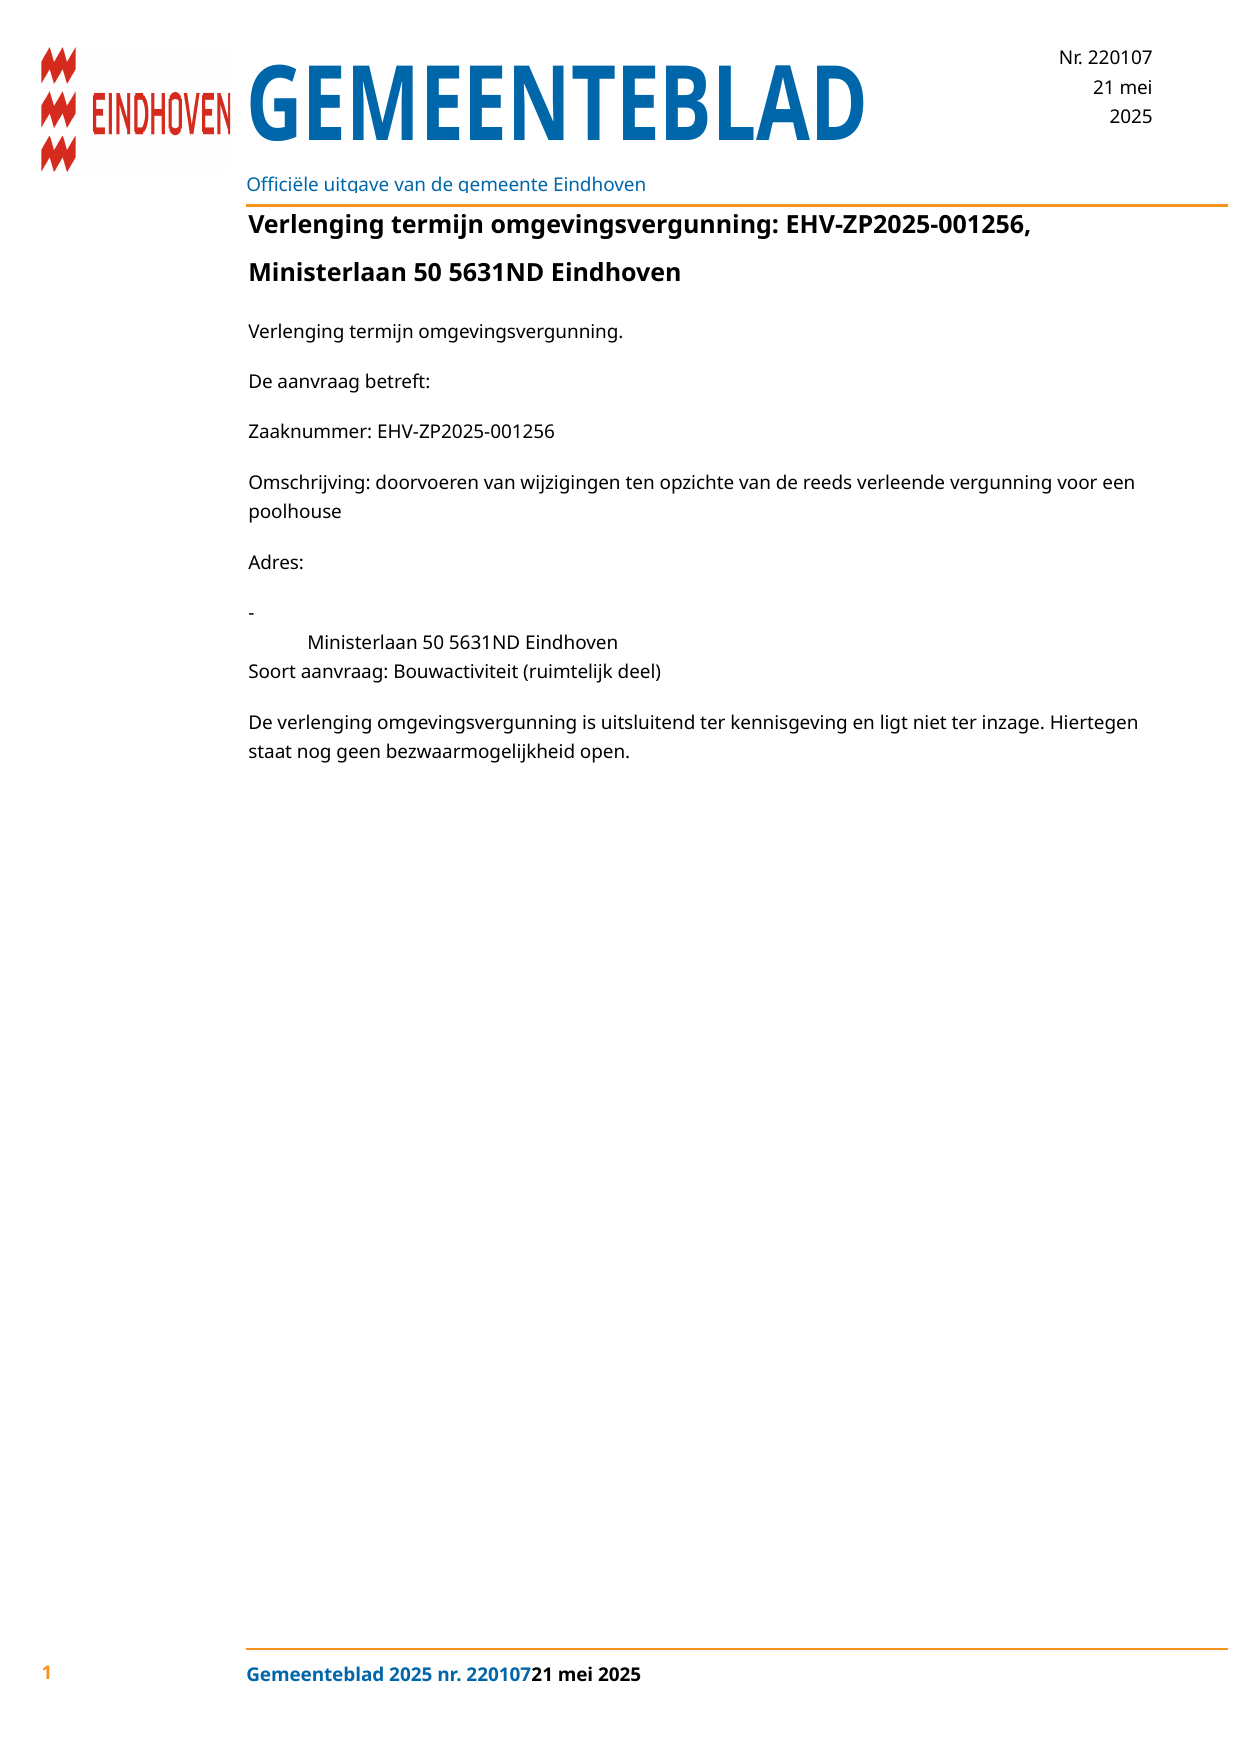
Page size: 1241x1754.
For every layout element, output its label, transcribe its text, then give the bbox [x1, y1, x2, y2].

text Omschrijving: doorvoeren van wijzigingen ten opzichte van de reeds verleende vergunning voor een poolhouse [248, 469, 1152, 524]
text Zaaknummer: EHV-ZP2025-001256 [248, 419, 1152, 444]
text De aanvraag betreft: [248, 368, 1152, 394]
text De verlenging omgevingsvergunning is uitsluitend ter kennisgeving en ligt niet ter inzage. Hiertegen staat nog geen bezwaarmogelijkheid open. [248, 709, 1152, 764]
text Soort aanvraag: Bouwactiviteit (ruimtelijk deel) [248, 659, 1152, 684]
text Verlenging termijn omgevingsvergunning. [248, 318, 1152, 344]
text Verlenging termijn omgevingsvergunning: EHV-ZP2025-001256, Ministerlaan 50 5631ND Eindhoven [248, 207, 1152, 288]
list Ministerlaan 50 5631ND Eindhoven [248, 629, 1152, 655]
picture [41, 47, 231, 172]
text Adres: [248, 549, 1152, 575]
